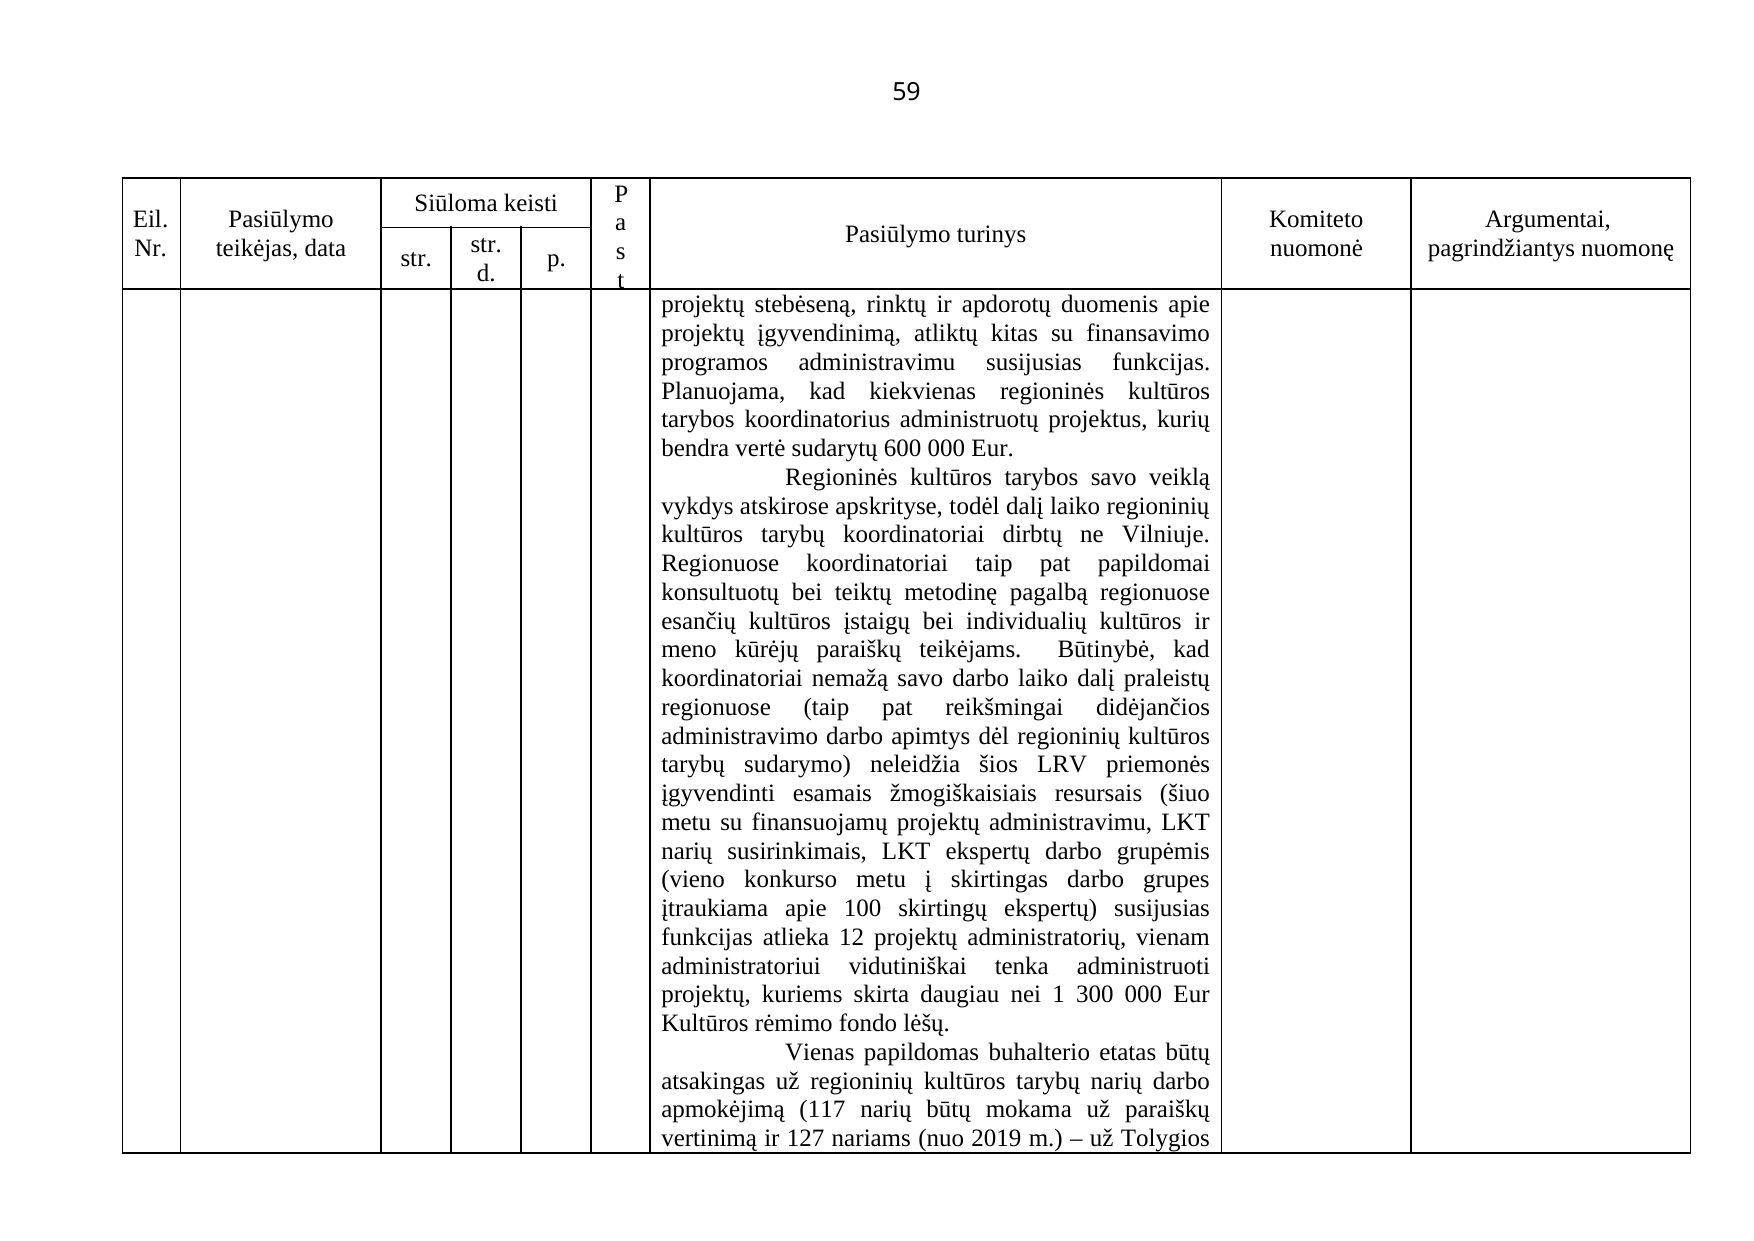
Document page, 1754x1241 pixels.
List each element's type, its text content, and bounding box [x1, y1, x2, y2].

table_cell [123, 290, 180, 1152]
table_cell projektų stebėseną, rinktų ir apdorotų duomenis apie projektų įgyvendinimą, atliktų kitas su finansavimo programos administravimu susijusias funkcijas. Planuojama, kad kiekvienas regioninės kultūros tarybos koordinatorius administruotų projektus, kurių bendra vertė sudarytų 600 000 Eur. Regioninės kultūros tarybos savo veiklą vykdys atskirose apskrityse, todėl dalį laiko regioninių kultūros tarybų koordinatoriai dirbtų ne Vilniuje. Regionuose koordinatoriai taip pat papildomai konsultuotų bei teiktų metodinę pagalbą regionuose esančių kultūros įstaigų bei individualių kultūros ir meno kūrėjų paraiškų teikėjams. Būtinybė, kad koordinatoriai nemažą savo darbo laiko dalį praleistų regionuose (taip pat reikšmingai didėjančios administravimo darbo apimtys dėl regioninių kultūros tarybų sudarymo) neleidžia šios LRV priemonės įgyvendinti esamais žmogiškaisiais resursais (šiuo metu su finansuojamų projektų administravimu, LKT narių susirinkimais, LKT ekspertų darbo grupėmis (vieno konkurso metu į skirtingas darbo grupes įtraukiama apie 100 skirtingų ekspertų) susijusias funkcijas atlieka 12 projektų administratorių, vienam administratoriui vidutiniškai tenka administruoti projektų, kuriems skirta daugiau nei 1 300 000 Eur Kultūros rėmimo fondo lėšų. Vienas papildomas buhalterio etatas būtų atsakingas už regioninių kultūros tarybų narių darbo apmokėjimą (117 narių būtų mokama už paraiškų vertinimą ir 127 nariams (nuo 2019 m.) – už Tolygios [651, 290, 1221, 1152]
table_cell [181, 290, 380, 1152]
table_cell [382, 290, 450, 1152]
table_cell [1412, 290, 1690, 1152]
table_cell [592, 290, 649, 1152]
table_header Eil. Nr. [123, 179, 180, 288]
table_header Siūloma keisti [382, 179, 590, 226]
table_header Argumentai, pagrindžiantys nuomonę [1412, 179, 1690, 288]
table_cell [1222, 290, 1410, 1152]
table_cell [522, 290, 590, 1152]
table_cell str. d. [452, 228, 520, 288]
table_header Pasiūlymo teikėjas, data [181, 179, 380, 288]
table_header Komiteto nuomonė [1222, 179, 1410, 288]
table_cell str. [382, 228, 450, 288]
table_header Pastabos [592, 179, 649, 288]
table_header Pasiūlymo turinys [651, 179, 1221, 288]
table_cell p. [522, 228, 590, 288]
table_cell [452, 290, 520, 1152]
